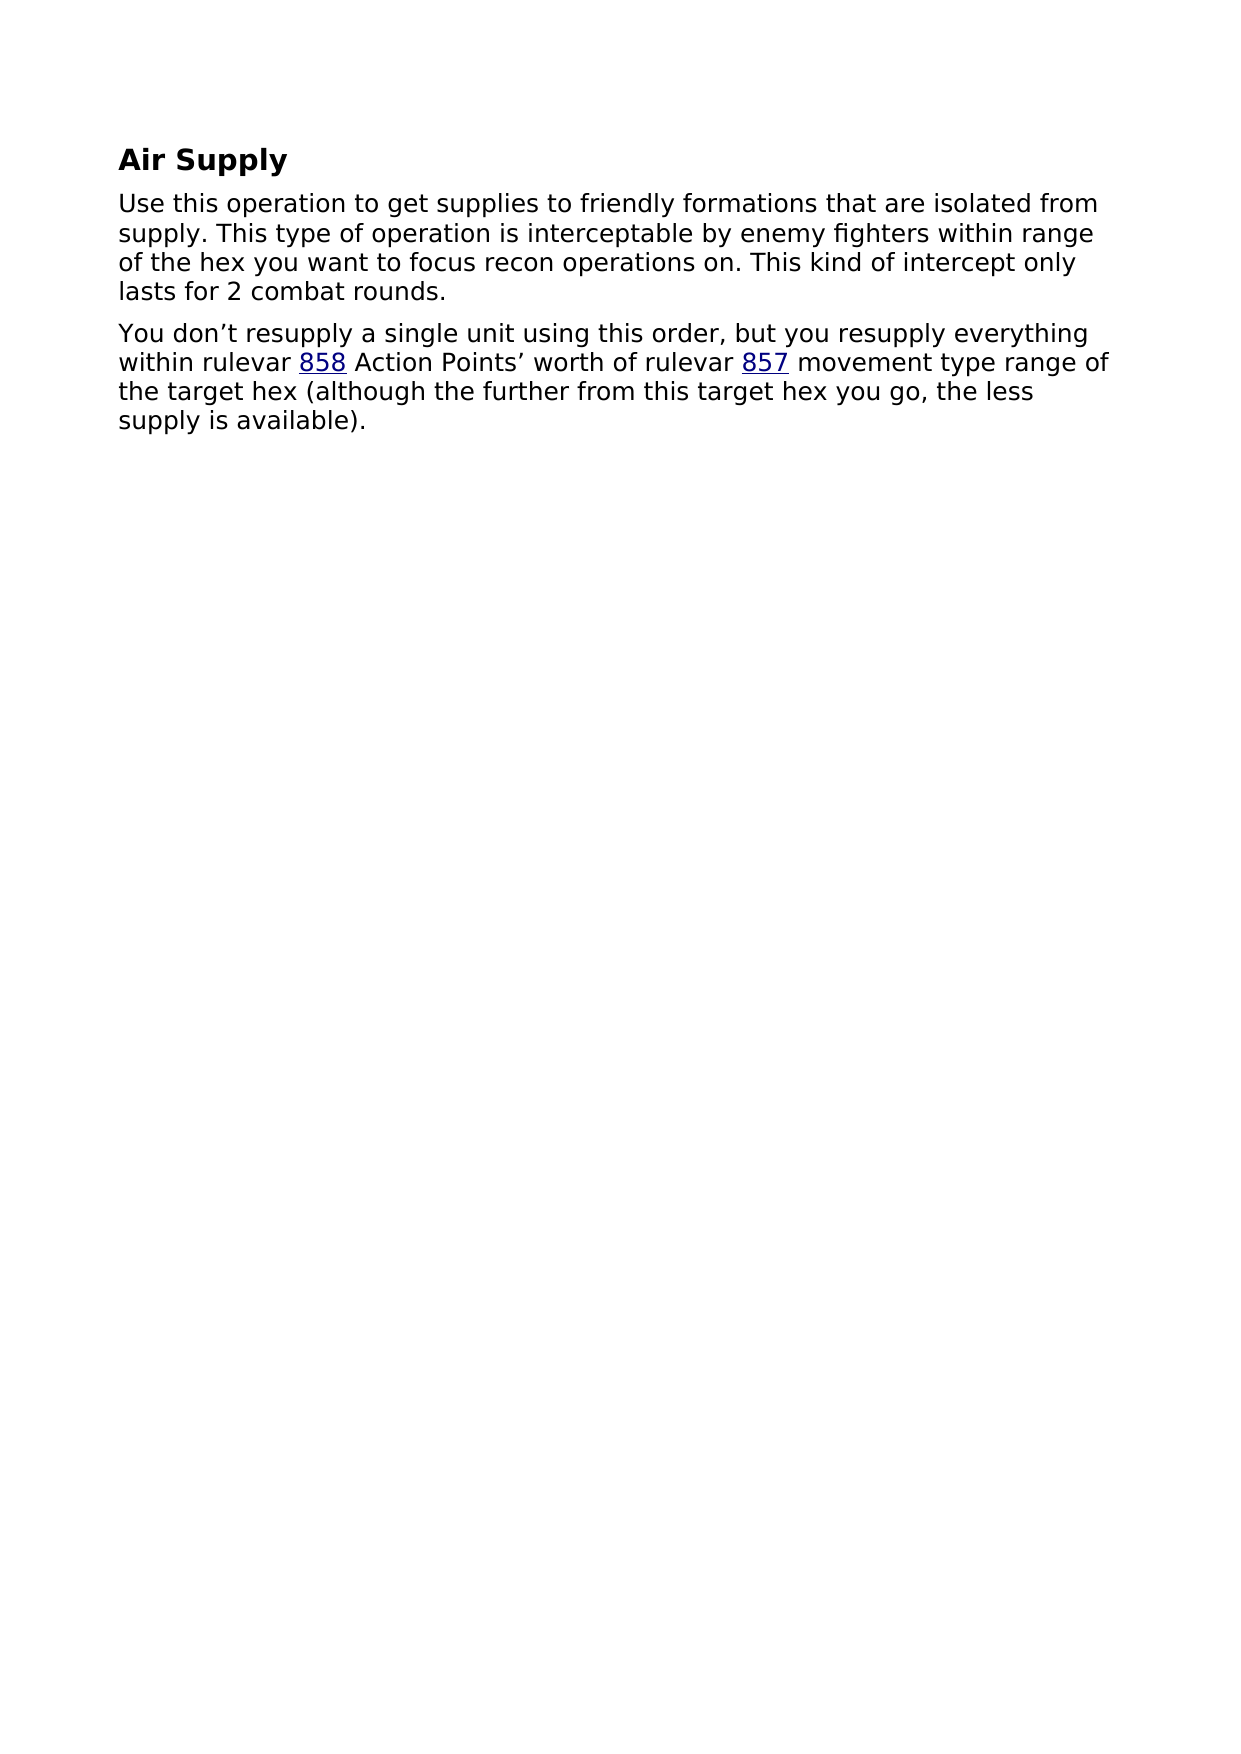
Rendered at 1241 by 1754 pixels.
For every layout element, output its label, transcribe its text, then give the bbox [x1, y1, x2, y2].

subtitle Air Supply [118, 143, 1122, 177]
text You don’t resupply a single unit using this order, but you resupply everything within rulevar 858 Action Points’ worth of rulevar 857 movement type range of the target hex (although the further from this target hex you go, the less supply is available). [118, 319, 1122, 435]
text Use this operation to get supplies to friendly formations that are isolated from supply. This type of operation is interceptable by enemy fighters within range of the hex you want to focus recon operations on. This kind of intercept only lasts for 2 combat rounds. [118, 189, 1122, 306]
